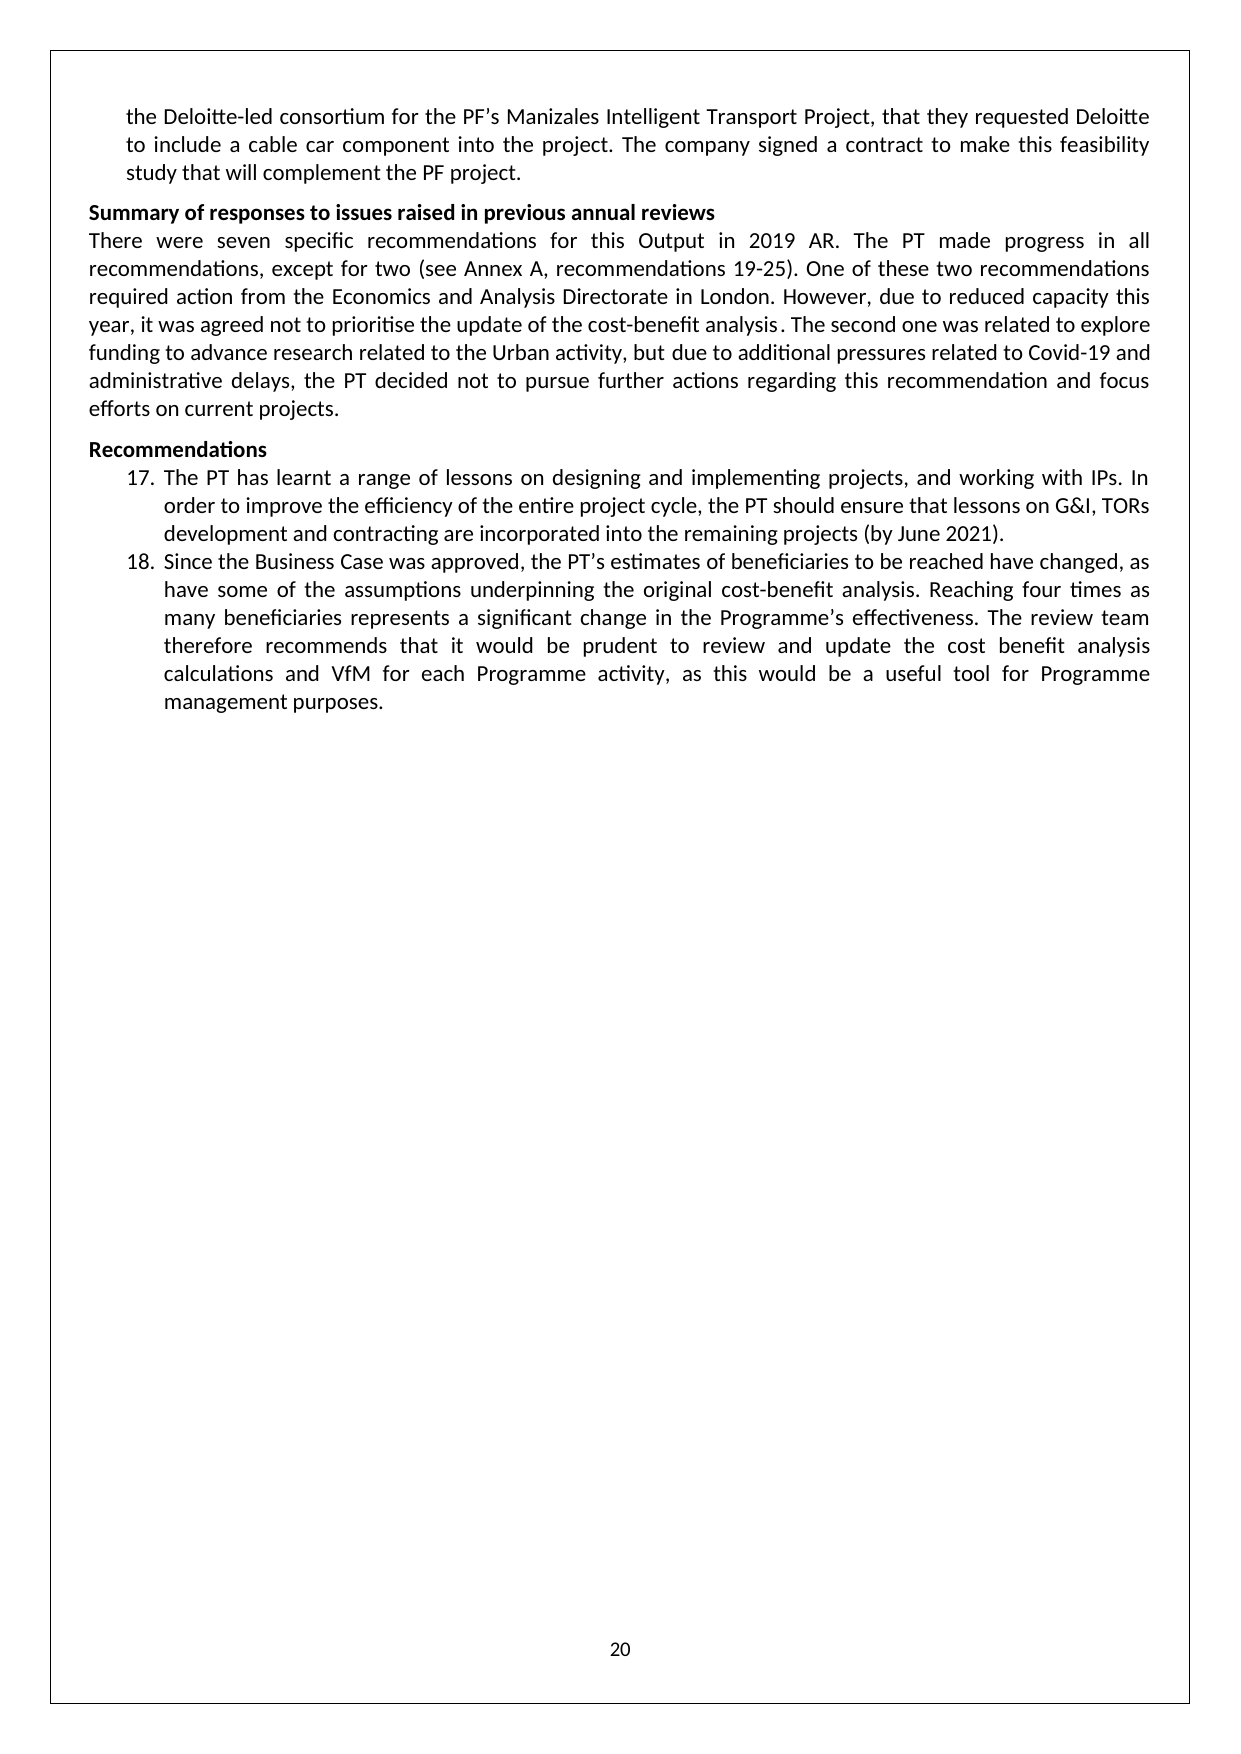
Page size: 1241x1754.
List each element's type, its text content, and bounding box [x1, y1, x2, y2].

list The PT has learnt a range of lessons on designing and implementing projects, and working with IPs. In order to improve the efficiency of the entire project cycle, the PT should ensure that lessons on G&I, TORs development and contracting are incorporated into the remaining projects (by June 2021). [126, 463, 1152, 547]
list Since the Business Case was approved, the PT’s estimates of beneficiaries to be reached have changed, as have some of the assumptions underpinning the original cost-benefit analysis. Reaching four times as many beneficiaries represents a significant change in the Programme’s effectiveness. The review team therefore recommends that it would be prudent to review and update the cost benefit analysis calculations and VfM for each Programme activity, as this would be a useful tool for Programme management purposes. [126, 547, 1152, 715]
text Recommendations [89, 435, 1152, 463]
list the Deloitte-led consortium for the PF’s Manizales Intelligent Transport Project, that they requested Deloitte to include a cable car component into the project. The company signed a contract to make this feasibility study that will complement the PF project. [89, 102, 1152, 186]
text There were seven specific recommendations for this Output in 2019 AR. The PT made progress in all recommendations, except for two (see Annex A, recommendations 19-25). One of these two recommendations required action from the Economics and Analysis Directorate in London. However, due to reduced capacity this year, it was agreed not to prioritise the update of the cost-benefit analysis. The second one was related to explore funding to advance research related to the Urban activity, but due to additional pressures related to Covid-19 and administrative delays, the PT decided not to pursue further actions regarding this recommendation and focus efforts on current projects. [89, 226, 1152, 422]
text Summary of responses to issues raised in previous annual reviews [89, 198, 1152, 226]
